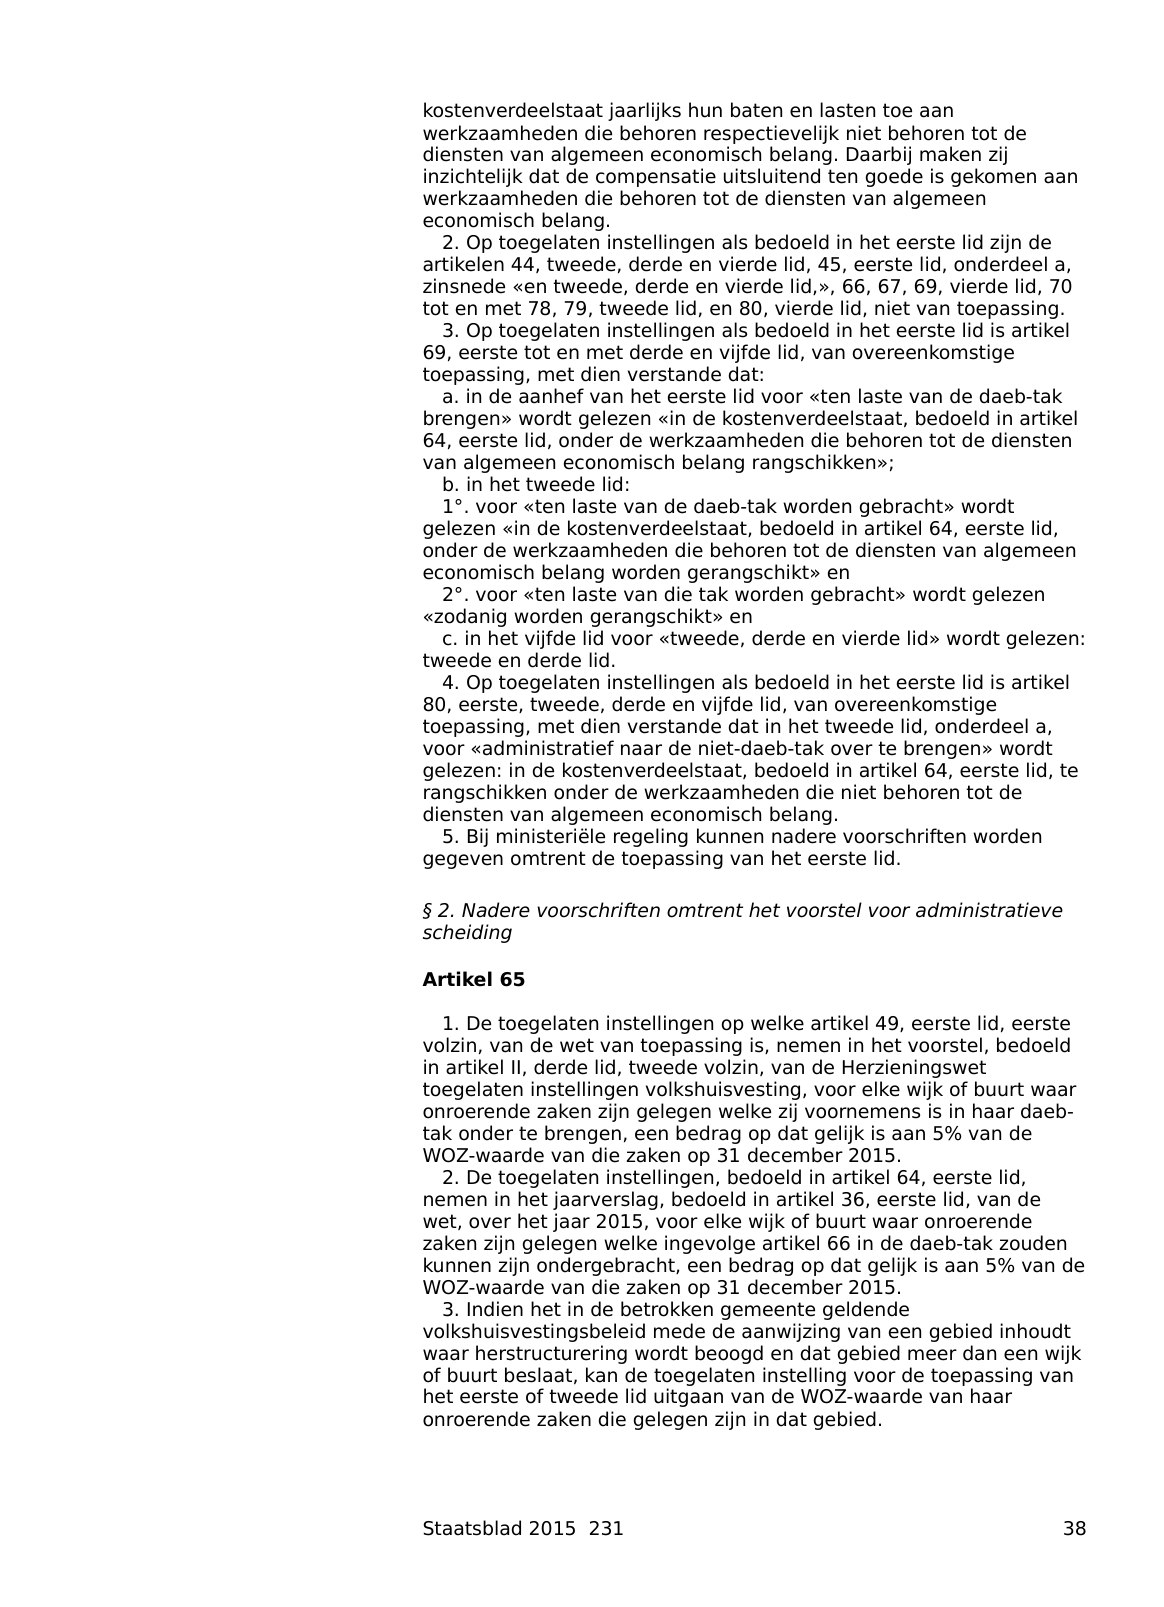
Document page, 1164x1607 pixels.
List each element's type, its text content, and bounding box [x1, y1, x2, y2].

text 5. Bij ministeriële regeling kunnen nadere voorschriften worden gegeven omtrent de toepassing van het eerste lid. [422, 826, 1087, 870]
text kostenverdeelstaat jaarlijks hun baten en lasten toe aan werkzaamheden die behoren respectievelijk niet behoren tot de diensten van algemeen economisch belang. Daarbij maken zij inzichtelijk dat de compensatie uitsluitend ten goede is gekomen aan werkzaamheden die behoren tot de diensten van algemeen economisch belang. [422, 100, 1087, 232]
text 2. De toegelaten instellingen, bedoeld in artikel 64, eerste lid, nemen in het jaarverslag, bedoeld in artikel 36, eerste lid, van de wet, over het jaar 2015, voor elke wijk of buurt waar onroerende zaken zijn gelegen welke ingevolge artikel 66 in de daeb-tak zouden kunnen zijn ondergebracht, een bedrag op dat gelijk is aan 5% van de WOZ-waarde van die zaken op 31 december 2015. [422, 1167, 1087, 1298]
text c. in het vijfde lid voor «tweede, derde en vierde lid» wordt gelezen: tweede en derde lid. [422, 628, 1087, 672]
text 4. Op toegelaten instellingen als bedoeld in het eerste lid is artikel 80, eerste, tweede, derde en vijfde lid, van overeenkomstige toepassing, met dien verstande dat in het tweede lid, onderdeel a, voor «administratief naar de niet-daeb-tak over te brengen» wordt gelezen: in de kostenverdeelstaat, bedoeld in artikel 64, eerste lid, te rangschikken onder de werkzaamheden die niet behoren tot de diensten van algemeen economisch belang. [422, 672, 1087, 826]
text a. in de aanhef van het eerste lid voor «ten laste van de daeb-tak brengen» wordt gelezen «in de kostenverdeelstaat, bedoeld in artikel 64, eerste lid, onder de werkzaamheden die behoren tot de diensten van algemeen economisch belang rangschikken»; [422, 386, 1087, 474]
text 3. Indien het in de betrokken gemeente geldende volkshuisvestingsbeleid mede de aanwijzing van een gebied inhoudt waar herstructurering wordt beoogd en dat gebied meer dan een wijk of buurt beslaat, kan de toegelaten instelling voor de toepassing van het eerste of tweede lid uitgaan van de WOZ-waarde van haar onroerende zaken die gelegen zijn in dat gebied. [422, 1298, 1087, 1430]
text 3. Op toegelaten instellingen als bedoeld in het eerste lid is artikel 69, eerste tot en met derde en vijfde lid, van overeenkomstige toepassing, met dien verstande dat: [422, 320, 1087, 386]
text 1°. voor «ten laste van de daeb-tak worden gebracht» wordt gelezen «in de kostenverdeelstaat, bedoeld in artikel 64, eerste lid, onder de werkzaamheden die behoren tot de diensten van algemeen economisch belang worden gerangschikt» en [422, 496, 1087, 584]
text 1. De toegelaten instellingen op welke artikel 49, eerste lid, eerste volzin, van de wet van toepassing is, nemen in het voorstel, bedoeld in artikel II, derde lid, tweede volzin, van de Herzieningswet toegelaten instellingen volkshuisvesting, voor elke wijk of buurt waar onroerende zaken zijn gelegen welke zij voornemens is in haar daeb-tak onder te brengen, een bedrag op dat gelijk is aan 5% van de WOZ-waarde van die zaken op 31 december 2015. [422, 1013, 1087, 1167]
text 2. Op toegelaten instellingen als bedoeld in het eerste lid zijn de artikelen 44, tweede, derde en vierde lid, 45, eerste lid, onderdeel a, zinsnede «en tweede, derde en vierde lid,», 66, 67, 69, vierde lid, 70 tot en met 78, 79, tweede lid, en 80, vierde lid, niet van toepassing. [422, 232, 1087, 320]
text 2°. voor «ten laste van die tak worden gebracht» wordt gelezen «zodanig worden gerangschikt» en [422, 584, 1087, 628]
subtitle Artikel 65 [422, 969, 1087, 991]
text b. in het tweede lid: [422, 474, 1087, 496]
subtitle § 2. Nadere voorschriften omtrent het voorstel voor administratieve scheiding [422, 900, 1087, 944]
